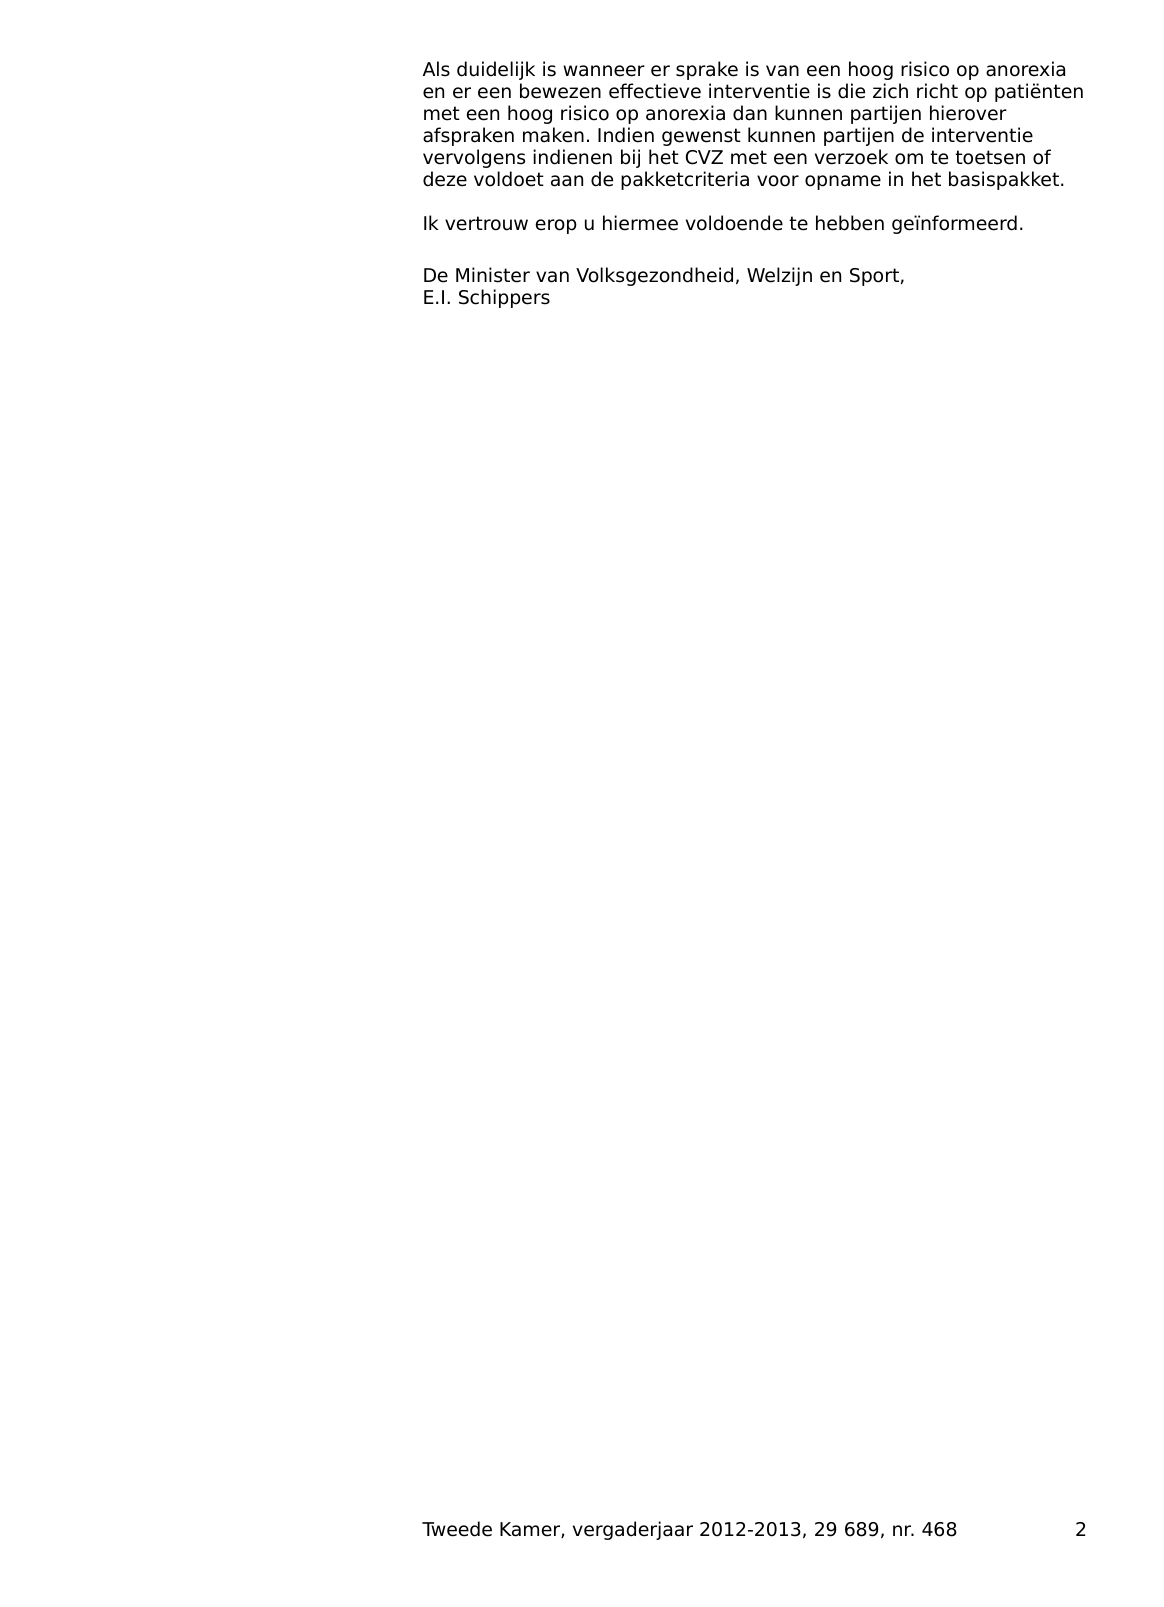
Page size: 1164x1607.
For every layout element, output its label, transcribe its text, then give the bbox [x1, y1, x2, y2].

text De Minister van Volksgezondheid, Welzijn en Sport, E.I. Schippers [422, 265, 1087, 309]
text Als duidelijk is wanneer er sprake is van een hoog risico op anorexia en er een bewezen effectieve interventie is die zich richt op patiënten met een hoog risico op anorexia dan kunnen partijen hierover afspraken maken. Indien gewenst kunnen partijen de interventie vervolgens indienen bij het CVZ met een verzoek om te toetsen of deze voldoet aan de pakketcriteria voor opname in het basispakket. [422, 59, 1087, 191]
text Ik vertrouw erop u hiermee voldoende te hebben geïnformeerd. [422, 213, 1087, 235]
